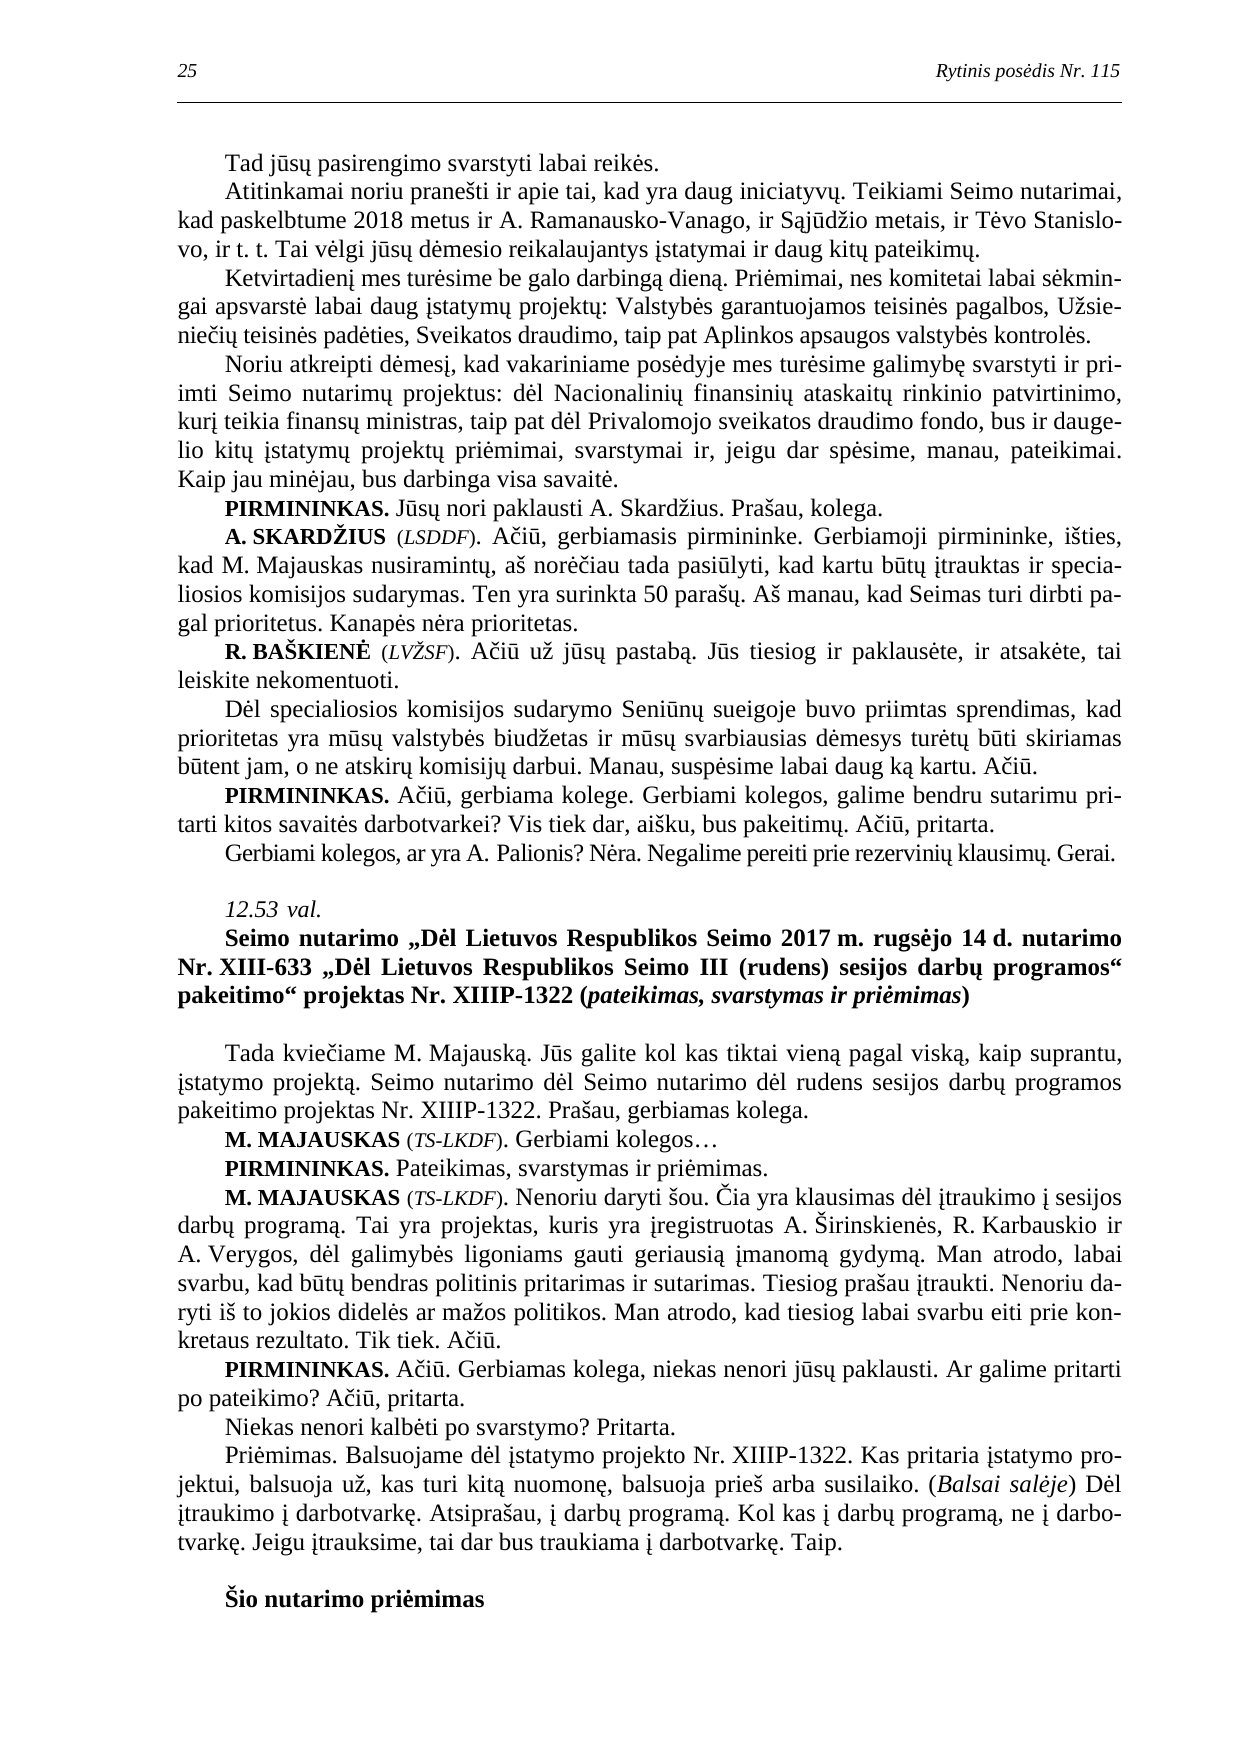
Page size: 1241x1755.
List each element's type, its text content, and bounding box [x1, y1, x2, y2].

text Nie­kas ne­no­ri kal­bė­ti po svars­ty­mo? Pri­tar­ta. [177, 1412, 1122, 1440]
text PIRMININKAS. Ačiū, ger­bia­ma ko­le­ge. Ger­bia­mi ko­le­gos, ga­li­me ben­dru su­ta­ri­mu pri­tar­ti ki­tos sa­vai­tės dar­bo­tvarkei? Vis tiek dar, aiš­ku, bus pa­kei­ti­mų. Ačiū, pri­tar­ta. [177, 780, 1122, 838]
text Ket­vir­ta­die­nį mes tu­rė­si­me be ga­lo dar­bin­gą die­ną. Pri­ėmi­mai, nes ko­mi­te­tai la­bai sėk­min­gai ap­svars­tė la­bai daug įsta­ty­mų pro­jek­tų: Vals­ty­bės ga­ran­tuo­ja­mos tei­si­nės pa­gal­bos, Už­sie­nie­čių tei­si­nės pa­dė­ties, Svei­ka­tos drau­di­mo, taip pat Ap­lin­kos ap­sau­gos vals­ty­bės kon­tro­lės. [177, 263, 1122, 349]
text R. BAŠKIENĖ (LVŽSF). Ačiū už jū­sų pa­sta­bą. Jūs tie­siog ir pa­klau­sė­te, ir at­sa­kė­te, tai leis­ki­te ne­ko­men­tuo­ti. [177, 636, 1122, 694]
text Šio nu­ta­ri­mo pri­ėmi­mas [177, 1584, 1122, 1613]
text Ta­da kvie­čia­me M. Ma­jaus­ką. Jūs ga­li­te kol kas tik­tai vie­ną pa­gal vis­ką, kaip su­pran­tu, įsta­ty­mo pro­jek­tą. Sei­mo nu­ta­ri­mo dėl Sei­mo nu­ta­ri­mo dėl ru­dens se­si­jos dar­bų pro­gra­mos pa­kei­ti­mo pro­jek­tas Nr. XIIIP-1322. Pra­šau, ger­bia­mas ko­le­ga. [177, 1038, 1122, 1124]
text PIRMININKAS. Jū­sų no­ri pa­klaus­ti A. Skar­džius. Pra­šau, ko­le­ga. [177, 493, 1122, 521]
text Ati­tin­ka­mai no­riu pra­neš­ti ir apie tai, kad yra daug ini­cia­ty­vų. Tei­kia­mi Sei­mo nu­ta­ri­mai, kad pa­skelb­tu­me 2018 me­tus ir A. Ra­ma­naus­ko-Va­na­go, ir Są­jū­džio me­tais, ir Tė­vo Sta­nis­lo­vo, ir t. t. Tai vėl­gi jū­sų dė­me­sio rei­ka­lau­jan­tys įsta­ty­mai ir daug ki­tų pa­tei­ki­mų. [177, 176, 1122, 263]
text Tad jū­sų pa­si­ren­gi­mo svars­ty­ti la­bai rei­kės. [177, 148, 1122, 176]
text M. MAJAUSKAS (TS-LKDF). Ger­bia­mi ko­le­gos… [177, 1124, 1122, 1153]
text PIRMININKAS. Pa­tei­ki­mas, svars­ty­mas ir pri­ėmi­mas. [177, 1153, 1122, 1182]
text Pri­ėmi­mas. Bal­suo­ja­me dėl įsta­ty­mo pro­jek­to Nr. XIIIP-1322. Kas pri­ta­ria įsta­ty­mo pro­jek­tui, bal­suo­ja už, kas tu­ri ki­tą nuo­mo­nę, bal­suo­ja prieš ar­ba su­si­lai­ko. (Bal­sai sa­lė­je) Dėl įtrau­ki­mo į dar­bo­tvarkę. At­si­pra­šau, į dar­bų pro­gra­mą. Kol kas į dar­bų pro­gra­mą, ne į dar­bo­tvarkę. Jei­gu įtrauk­si­me, tai dar bus trau­kia­ma į dar­bo­tvarkę. Taip. [177, 1440, 1122, 1555]
text M. MAJAUSKAS (TS-LKDF). Ne­no­riu da­ry­ti šou. Čia yra klau­si­mas dėl įtrau­ki­mo į se­si­jos dar­bų pro­gra­mą. Tai yra pro­jek­tas, ku­ris yra įre­gist­ruo­tas A. Ši­rins­kie­nės, R. Kar­baus­kio ir A. Ve­ry­gos, dėl ga­li­my­bės li­go­niams gau­ti ge­riau­sią įma­no­mą gy­dy­mą. Man at­ro­do, la­bai svar­bu, kad bū­tų ben­dras po­li­ti­nis pri­ta­ri­mas ir su­ta­ri­mas. Tie­siog pra­šau įtrauk­ti. Ne­no­riu da­ry­ti iš to jo­kios di­de­lės ar ma­žos po­li­ti­kos. Man at­ro­do, kad tie­siog la­bai svar­bu ei­ti prie kon­kre­taus re­zul­ta­to. Tik tiek. Ačiū. [177, 1182, 1122, 1354]
text No­riu at­kreip­ti dė­me­sį, kad va­ka­ri­nia­me po­sė­dy­je mes tu­rė­si­me ga­li­my­bę svars­ty­ti ir pri­im­ti Sei­mo nu­ta­ri­mų pro­jek­tus: dėl Na­cio­na­li­nių fi­nan­si­nių ata­skai­tų rin­ki­nio pa­tvir­ti­ni­mo, ku­rį tei­kia fi­nan­sų mi­nist­ras, taip pat dėl Pri­va­lo­mo­jo svei­ka­tos drau­di­mo fon­do, bus ir dau­ge­lio ki­tų įsta­ty­mų pro­jek­tų pri­ėmi­mai, svars­ty­mai ir, jei­gu dar spė­si­me, ma­nau, pa­tei­ki­mai. Kaip jau mi­nė­jau, bus dar­bin­ga vi­sa sa­vai­tė. [177, 349, 1122, 493]
text Ger­bia­mi ko­le­gos, ar yra A. Pa­lio­nis? Nė­ra. Ne­ga­li­me per­ei­ti prie re­zer­vi­nių klau­si­mų. Ge­rai. [177, 838, 1122, 866]
text Dėl spe­cia­lio­sios ko­mi­si­jos su­da­ry­mo Se­niū­nų su­ei­go­je bu­vo pri­im­tas spren­di­mas, kad pri­ori­te­tas yra mū­sų vals­ty­bės biu­dže­tas ir mū­sų svar­biau­sias dė­me­sys tu­rė­tų bū­ti ski­ria­mas bū­tent jam, o ne at­ski­rų ko­mi­si­jų dar­bui. Ma­nau, su­spė­si­me la­bai daug ką kar­tu. Ačiū. [177, 694, 1122, 780]
text A. SKARDŽIUS (LSDDF). Ačiū, ger­bia­ma­sis pir­mi­nin­ke. Ger­bia­mo­ji pir­mi­nin­ke, iš­ties, kad M. Ma­jaus­kas nu­si­ra­min­tų, aš no­rė­čiau ta­da pa­siū­ly­ti, kad kar­tu bū­tų įtrauk­tas ir spe­cia­lio­sios ko­mi­si­jos su­da­ry­mas. Ten yra su­rink­ta 50 pa­ra­šų. Aš ma­nau, kad Sei­mas tu­ri dirb­ti pa­gal pri­ori­te­tus. Ka­na­pės nė­ra pri­ori­te­tas. [177, 521, 1122, 636]
text PIRMININKAS. Ačiū. Ger­bia­mas ko­le­ga, nie­kas ne­no­ri jū­sų pa­klaus­ti. Ar ga­li­me pri­tar­ti po pa­tei­ki­mo? Ačiū, pri­tar­ta. [177, 1354, 1122, 1412]
text 12.53 val. [224, 895, 1122, 923]
text Sei­mo nu­ta­ri­mo „Dėl Lie­tu­vos Res­pub­li­kos Sei­mo 2017 m. rug­sė­jo 14 d. nu­ta­ri­mo Nr. XIII-633 „Dėl Lie­tu­vos Res­pub­li­kos Sei­mo III (ru­dens) se­si­jos dar­bų pro­gra­mos“ pa­kei­ti­mo“ pro­jek­tas Nr. XIIIP-1322 (pa­tei­ki­mas, svars­ty­mas ir pri­ėmi­mas) [177, 923, 1122, 1009]
